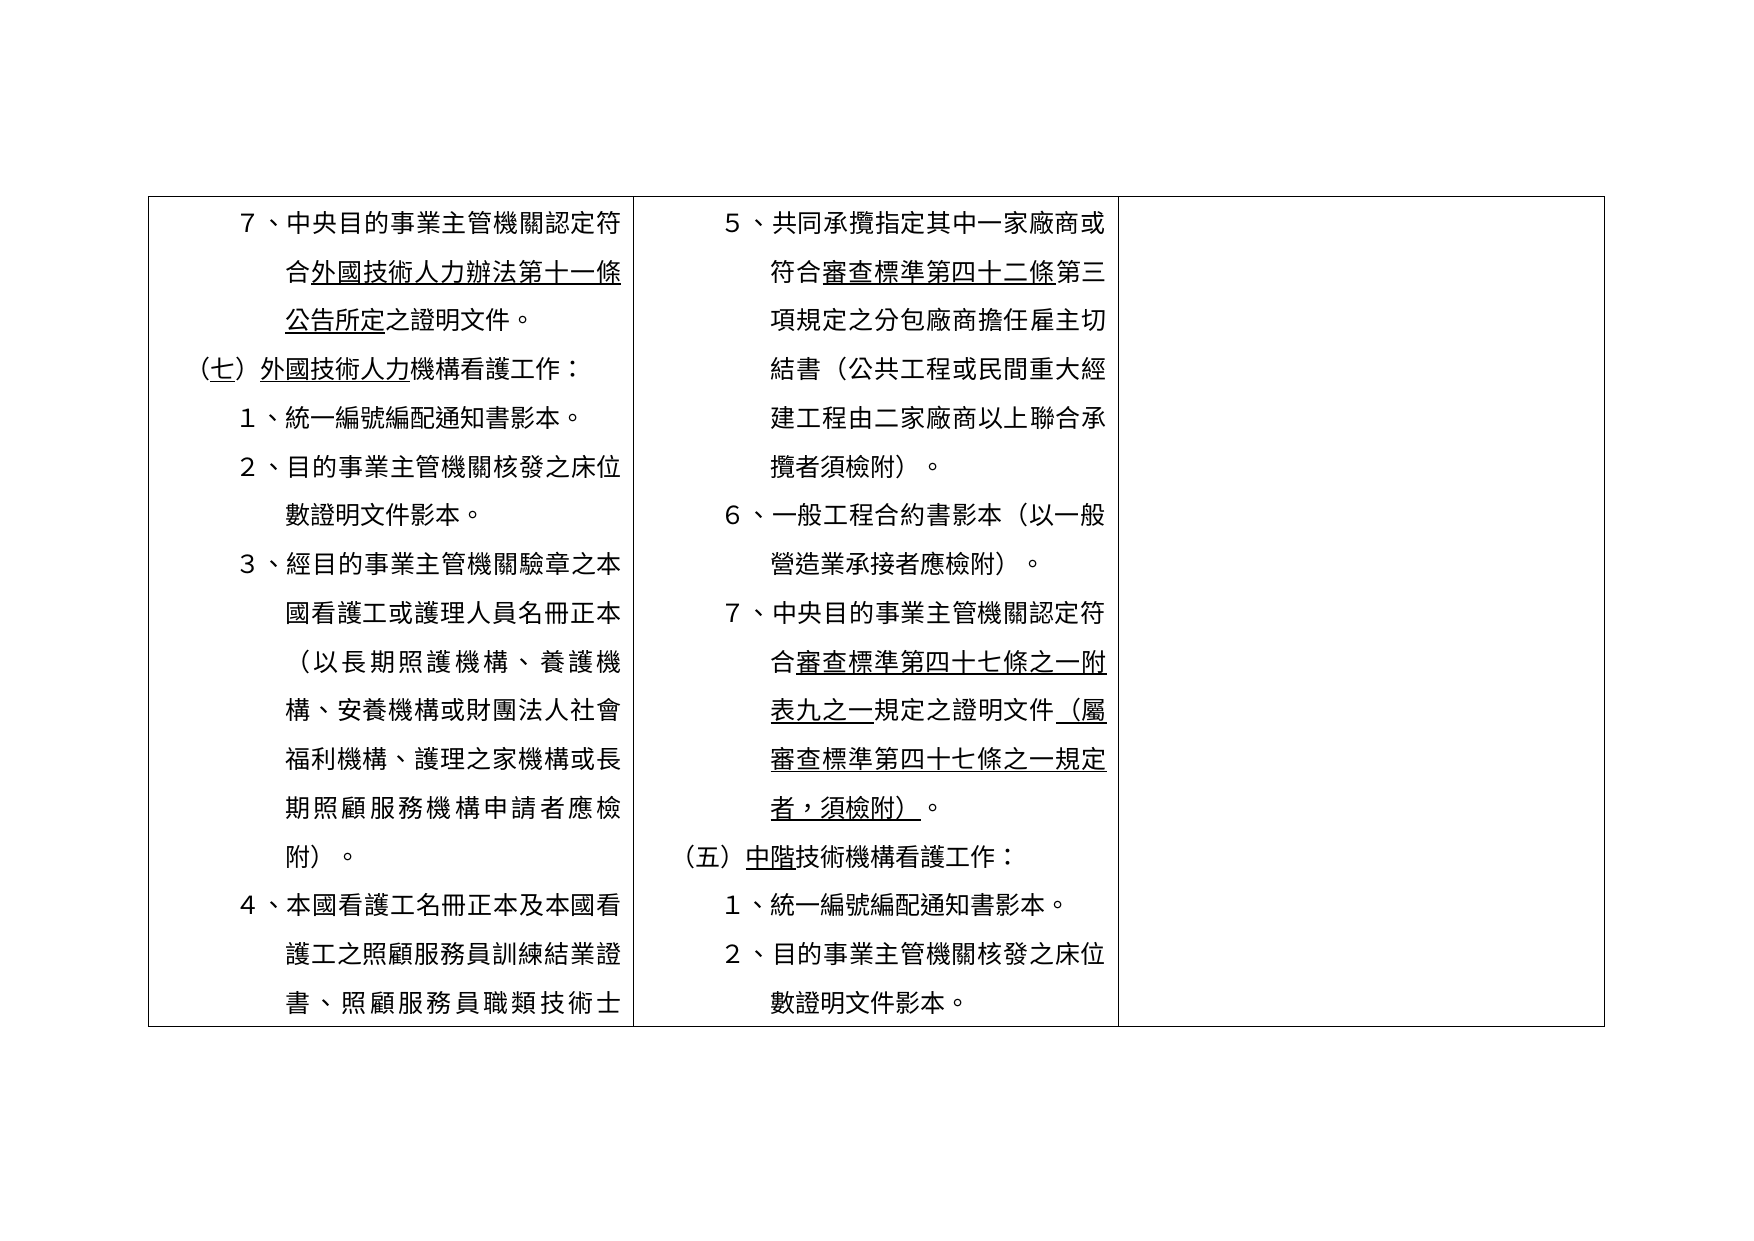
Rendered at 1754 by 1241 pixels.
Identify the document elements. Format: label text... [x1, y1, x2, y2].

table_cell [1119, 197, 1604, 1026]
table_cell ７、中央目的事業主管機關認定符合外國技術人力辦法第十一條公告所定之證明文件。 （七）外國技術人力機構看護工作： １、統一編號編配通知書影本。 ２、目的事業主管機關核發之床位數證明文件影本。 ３、經目的事業主管機關驗章之本國看護工或護理人員名冊正本（以長期照護機構、養護機構、安養機構或財團法人社會福利機構、護理之家機構或長期照顧服務機構申請者應檢附）。 ４、本國看護工名冊正本及本國看護工之照顧服務員訓練結業證書、照顧服務員職類技術士 [149, 197, 633, 1026]
table_cell ５、共同承攬指定其中一家廠商或符合審查標準第四十二條第三項規定之分包廠商擔任雇主切結書（公共工程或民間重大經建工程由二家廠商以上聯合承攬者須檢附）。 ６、一般工程合約書影本（以一般營造業承接者應檢附）。 ７、中央目的事業主管機關認定符合審查標準第四十七條之一附表九之一規定之證明文件（屬審查標準第四十七條之一規定者，須檢附）。 （五）中階技術機構看護工作： １、統一編號編配通知書影本。 ２、目的事業主管機關核發之床位數證明文件影本。 [634, 197, 1118, 1026]
